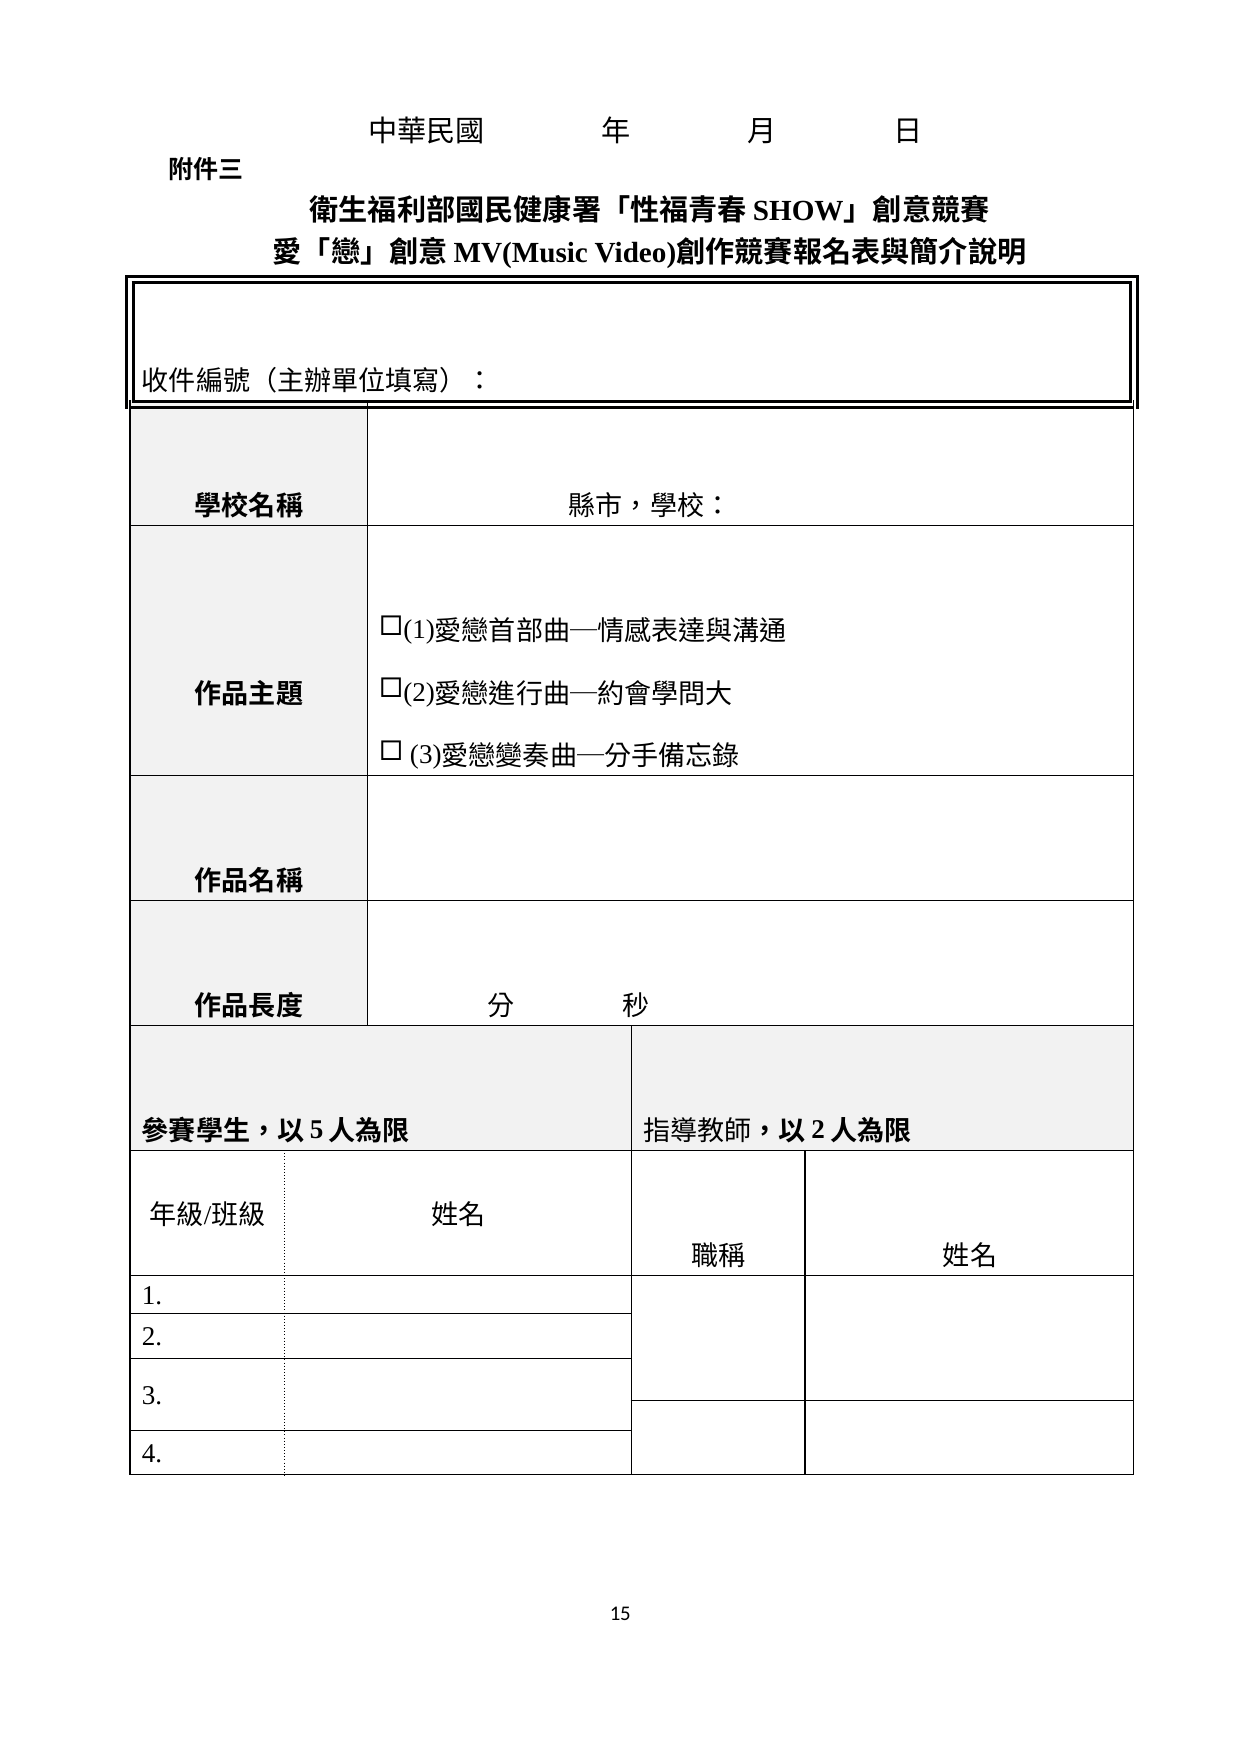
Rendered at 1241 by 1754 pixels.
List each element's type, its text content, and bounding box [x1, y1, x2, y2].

table_cell 縣市，學校： [368, 409, 1133, 525]
table_cell [285, 1276, 631, 1313]
table_cell 年級/班級 [131, 1151, 284, 1275]
text 中華民國 年 月 日 [168, 87, 1122, 150]
table_cell (1)愛戀首部曲─情感表達與溝通 (2)愛戀進行曲─約會學問大  (3)愛戀變奏曲─分手備忘錄 [368, 526, 1133, 775]
table_cell [368, 776, 1133, 900]
table_cell [131, 1359, 284, 1430]
table_cell 指導教師，以2人為限 [632, 1026, 1133, 1150]
table_cell 參賽學生，以5人為限 [131, 1026, 631, 1150]
table_cell 作品名稱 [131, 776, 367, 900]
text 衛生福利部國民健康署「性福青春SHOW」創意競賽 [118, 186, 1122, 228]
text 愛「戀」創意MV(Music Video)創作競賽報名表與簡介說明 [118, 228, 1122, 271]
table_cell [131, 1276, 284, 1313]
table_cell [368, 400, 1133, 406]
table_cell [131, 401, 367, 406]
table_cell 姓名 [285, 1151, 631, 1275]
table_cell [285, 1359, 631, 1430]
table_cell 姓名 [806, 1151, 1133, 1275]
table_cell [632, 1401, 804, 1474]
table_cell [131, 1431, 284, 1474]
table_cell [632, 1276, 804, 1400]
text 附件三 [118, 150, 1122, 186]
table_cell [285, 1314, 631, 1358]
table_cell [285, 1431, 631, 1474]
table_cell [131, 1314, 284, 1358]
table_cell 作品主題 [131, 526, 367, 775]
table_cell [806, 1276, 1133, 1400]
table_header 收件編號（主辦單位填寫）： [130, 278, 1134, 400]
table_cell 學校名稱 [131, 409, 367, 525]
table_cell 分 秒 [368, 901, 1133, 1025]
table_cell [806, 1401, 1133, 1474]
table_cell 職稱 [632, 1151, 804, 1275]
table_cell 作品長度 [131, 901, 367, 1025]
